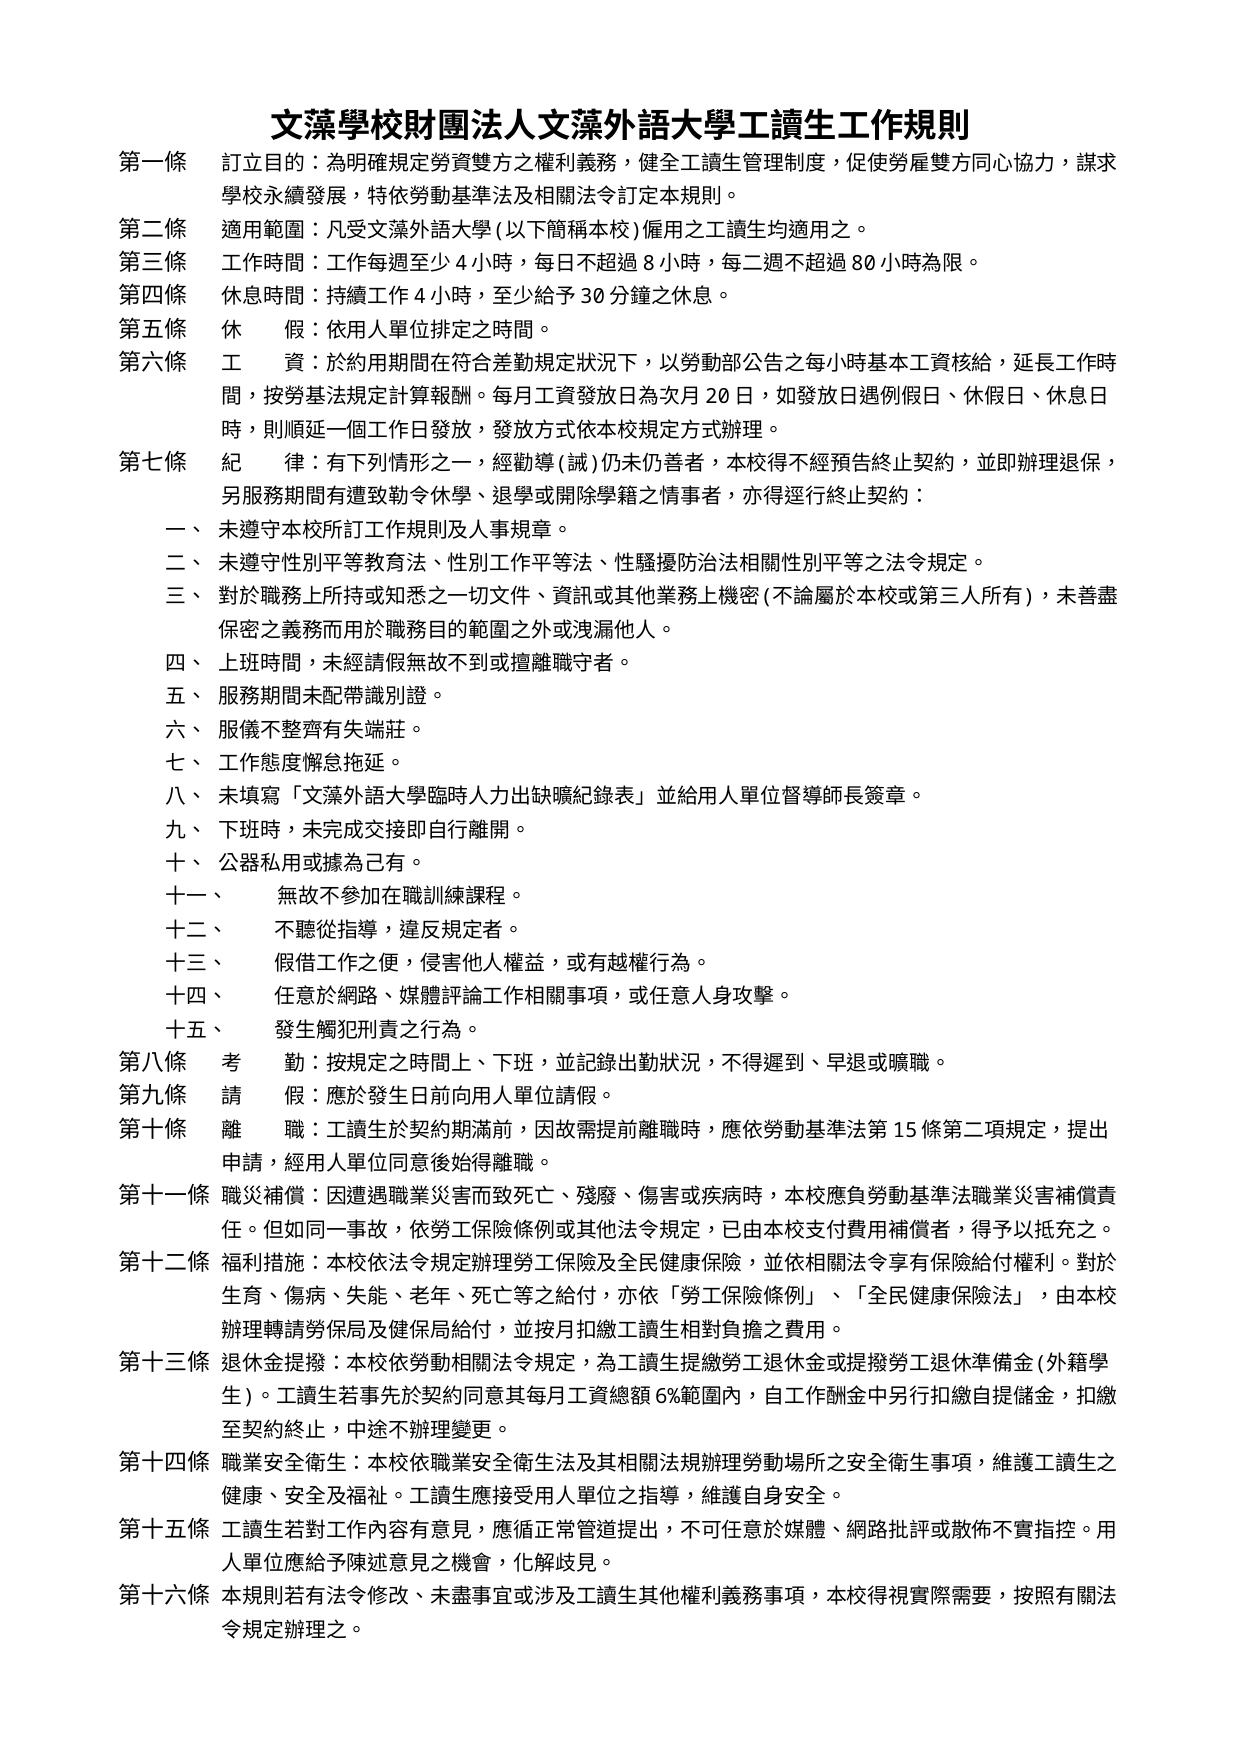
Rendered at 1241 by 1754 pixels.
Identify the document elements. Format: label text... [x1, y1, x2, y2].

list 職業安全衛生：本校依職業安全衛生法及其相關法規辦理勞動場所之安全衛生事項，維護工讀生之健康、安全及福祉。工讀生應接受用人單位之指導，維護自身安全。 [118, 1444, 1122, 1511]
list 休 假：依用人單位排定之時間。 [118, 311, 1122, 344]
list 退休金提撥：本校依勞動相關法令規定，為工讀生提繳勞工退休金或提撥勞工退休準備金(外籍學生)。工讀生若事先於契約同意其每月工資總額6%範圍內，自工作酬金中另行扣繳自提儲金，扣繳至契約終止，中途不辦理變更。 [118, 1344, 1122, 1444]
list 公器私用或據為己有。 [165, 844, 1122, 877]
list 工作態度懈怠拖延。 [165, 744, 1122, 777]
list 工 資：於約用期間在符合差勤規定狀況下，以勞動部公告之每小時基本工資核給，延長工作時間，按勞基法規定計算報酬。每月工資發放日為次月20日，如發放日遇例假日、休假日、休息日時，則順延一個工作日發放，發放方式依本校規定方式辦理。 [118, 344, 1122, 444]
list 不聽從指導，違反規定者。 [165, 911, 1122, 944]
list 假借工作之便，侵害他人權益，或有越權行為。 [165, 944, 1122, 977]
list 訂立目的：為明確規定勞資雙方之權利義務，健全工讀生管理制度，促使勞雇雙方同心協力，謀求學校永續發展，特依勞動基準法及相關法令訂定本規則。 [118, 144, 1122, 211]
list 本規則若有法令修改、未盡事宜或涉及工讀生其他權利義務事項，本校得視實際需要，按照有關法令規定辦理之。 [118, 1577, 1122, 1644]
list 服儀不整齊有失端莊。 [165, 711, 1122, 744]
list 考 勤：按規定之時間上、下班，並記錄出勤狀況，不得遲到、早退或曠職。 [118, 1044, 1122, 1077]
subtitle 文藻學校財團法人文藻外語大學工讀生工作規則 [118, 111, 1122, 144]
list 請 假：應於發生日前向用人單位請假。 [118, 1077, 1122, 1111]
list 離 職：工讀生於契約期滿前，因故需提前離職時，應依勞動基準法第15條第二項規定，提出申請，經用人單位同意後始得離職。 [118, 1111, 1122, 1177]
list 未填寫「文藻外語大學臨時人力出缺曠紀錄表」並給用人單位督導師長簽章。 [165, 777, 1122, 811]
list 下班時，未完成交接即自行離開。 [165, 811, 1122, 844]
list 工讀生若對工作內容有意見，應循正常管道提出，不可任意於媒體、網路批評或散佈不實指控。用人單位應給予陳述意見之機會，化解歧見。 [118, 1511, 1122, 1577]
list 上班時間，未經請假無故不到或擅離職守者。 [165, 644, 1122, 677]
list 無故不參加在職訓練課程。 [165, 877, 1122, 911]
list 發生觸犯刑責之行為。 [165, 1011, 1122, 1044]
list 職災補償：因遭遇職業災害而致死亡、殘廢、傷害或疾病時，本校應負勞動基準法職業災害補償責任。但如同一事故，依勞工保險條例或其他法令規定，已由本校支付費用補償者，得予以抵充之。 [118, 1177, 1122, 1244]
list 適用範圍：凡受文藻外語大學(以下簡稱本校)僱用之工讀生均適用之。 [118, 211, 1122, 244]
list 服務期間未配帶識別證。 [165, 677, 1122, 711]
list 對於職務上所持或知悉之一切文件、資訊或其他業務上機密(不論屬於本校或第三人所有)，未善盡保密之義務而用於職務目的範圍之外或洩漏他人。 [165, 577, 1122, 644]
list 紀 律：有下列情形之一，經勸導(誡)仍未仍善者，本校得不經預告終止契約，並即辦理退保，另服務期間有遭致勒令休學、退學或開除學籍之情事者，亦得逕行終止契約： [118, 444, 1122, 511]
list 福利措施：本校依法令規定辦理勞工保險及全民健康保險，並依相關法令享有保險給付權利。對於生育、傷病、失能、老年、死亡等之給付，亦依「勞工保險條例」、「全民健康保險法」，由本校辦理轉請勞保局及健保局給付，並按月扣繳工讀生相對負擔之費用。 [118, 1244, 1122, 1344]
list 未遵守性別平等教育法、性別工作平等法、性騷擾防治法相關性別平等之法令規定。 [165, 544, 1122, 577]
list 工作時間：工作每週至少4小時，每日不超過8小時，每二週不超過80小時為限。 [118, 244, 1122, 277]
list 任意於網路、媒體評論工作相關事項，或任意人身攻擊。 [165, 977, 1122, 1011]
list 未遵守本校所訂工作規則及人事規章。 [165, 511, 1122, 544]
list 休息時間：持續工作4小時，至少給予30分鐘之休息。 [118, 277, 1122, 311]
